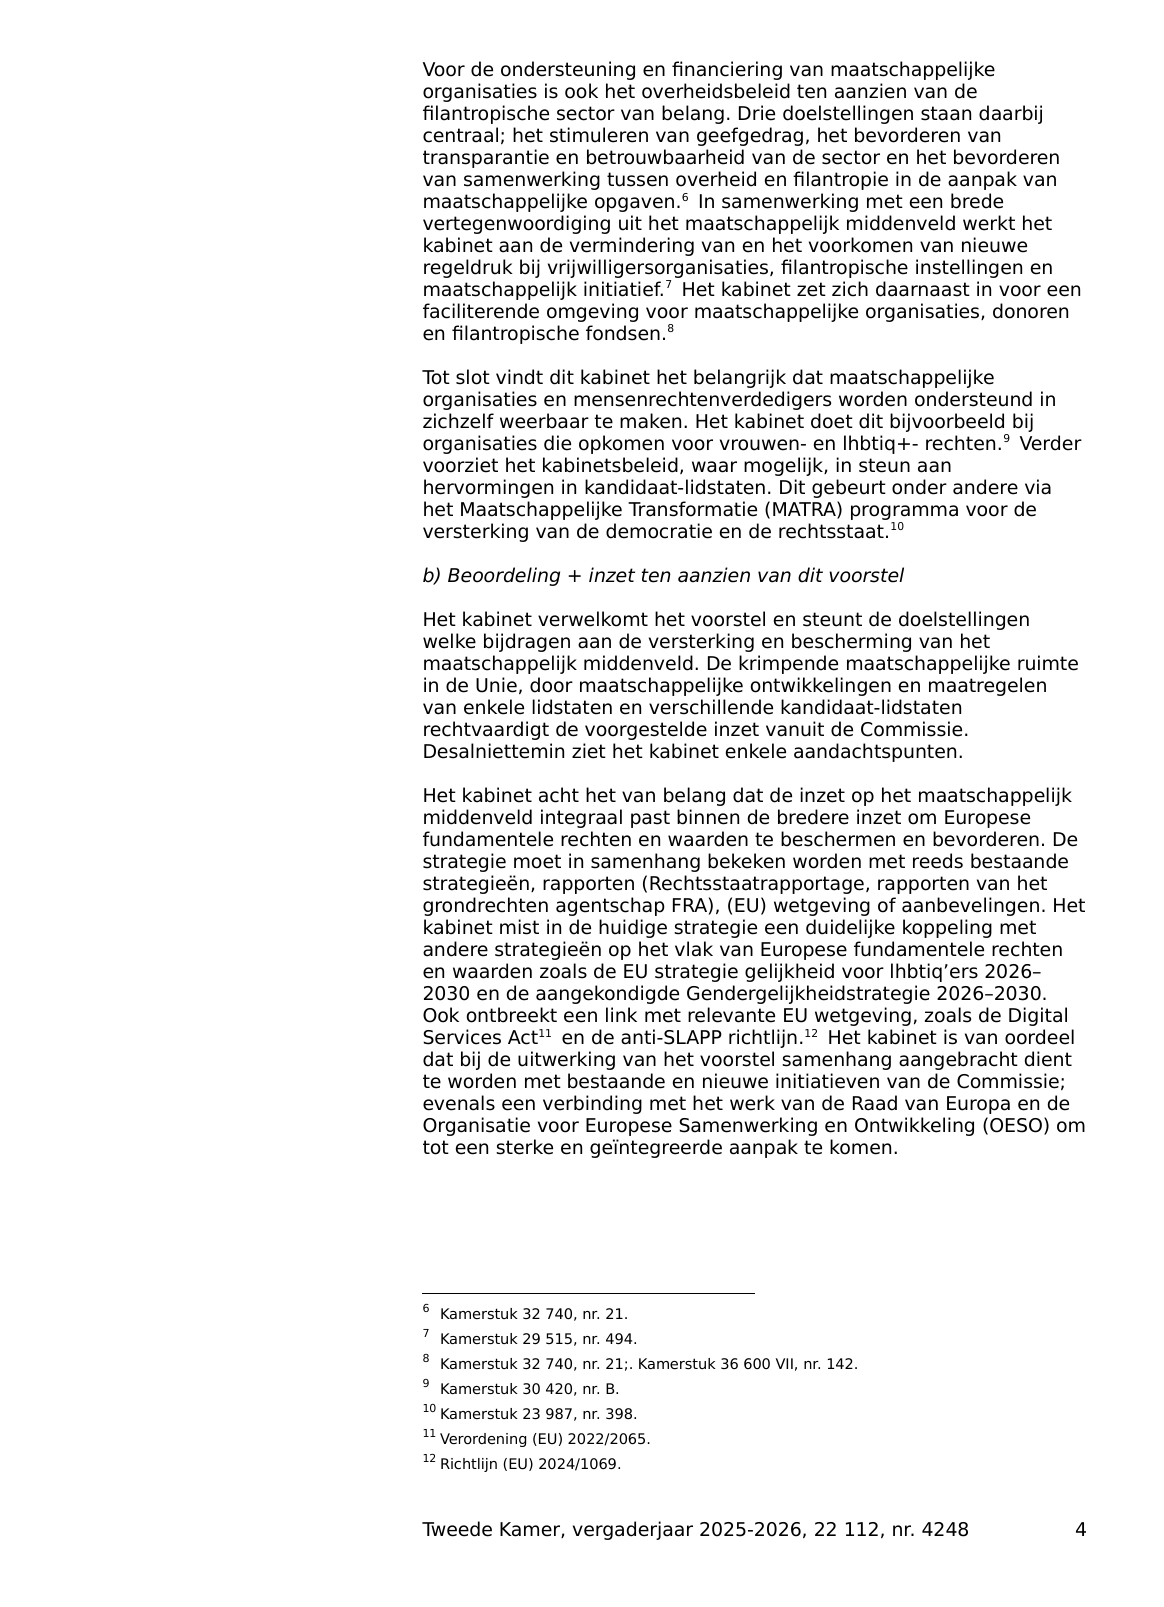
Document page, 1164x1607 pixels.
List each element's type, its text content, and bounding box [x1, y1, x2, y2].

text Verordening (EU) 2022/2065. [422, 1427, 1087, 1449]
text Kamerstuk 32 740, nr. 21. [422, 1302, 1087, 1324]
text Tot slot vindt dit kabinet het belangrijk dat maatschappelijke organisaties en mensenrechtenverdedigers worden ondersteund in zichzelf weerbaar te maken. Het kabinet doet dit bijvoorbeeld bij organisaties die opkomen voor vrouwen- en lhbtiq+- rechten. Verder voorziet het kabinetsbeleid, waar mogelijk, in steun aan hervormingen in kandidaat-lidstaten. Dit gebeurt onder andere via het Maatschappelijke Transformatie (MATRA) programma voor de versterking van de democratie en de rechtsstaat. [422, 367, 1087, 543]
text Kamerstuk 32 740, nr. 21;. Kamerstuk 36 600 VII, nr. 142. [422, 1352, 1087, 1374]
text Kamerstuk 23 987, nr. 398. [422, 1402, 1087, 1424]
text Kamerstuk 29 515, nr. 494. [422, 1327, 1087, 1349]
text Richtlijn (EU) 2024/1069. [422, 1452, 1087, 1474]
text Voor de ondersteuning en financiering van maatschappelijke organisaties is ook het overheidsbeleid ten aanzien van de filantropische sector van belang. Drie doelstellingen staan daarbij centraal; het stimuleren van geefgedrag, het bevorderen van transparantie en betrouwbaarheid van de sector en het bevorderen van samenwerking tussen overheid en filantropie in de aanpak van maatschappelijke opgaven. In samenwerking met een brede vertegenwoordiging uit het maatschappelijk middenveld werkt het kabinet aan de vermindering van en het voorkomen van nieuwe regeldruk bij vrijwilligersorganisaties, filantropische instellingen en maatschappelijk initiatief. Het kabinet zet zich daarnaast in voor een faciliterende omgeving voor maatschappelijke organisaties, donoren en filantropische fondsen. [422, 59, 1087, 345]
text Kamerstuk 30 420, nr. B. [422, 1377, 1087, 1399]
text Het kabinet verwelkomt het voorstel en steunt de doelstellingen welke bijdragen aan de versterking en bescherming van het maatschappelijk middenveld. De krimpende maatschappelijke ruimte in de Unie, door maatschappelijke ontwikkelingen en maatregelen van enkele lidstaten en verschillende kandidaat-lidstaten rechtvaardigt de voorgestelde inzet vanuit de Commissie. Desalniettemin ziet het kabinet enkele aandachtspunten. [422, 609, 1087, 763]
text Het kabinet acht het van belang dat de inzet op het maatschappelijk middenveld integraal past binnen de bredere inzet om Europese fundamentele rechten en waarden te beschermen en bevorderen. De strategie moet in samenhang bekeken worden met reeds bestaande strategieën, rapporten (Rechtsstaatrapportage, rapporten van het grondrechten agentschap FRA), (EU) wetgeving of aanbevelingen. Het kabinet mist in de huidige strategie een duidelijke koppeling met andere strategieën op het vlak van Europese fundamentele rechten en waarden zoals de EU strategie gelijkheid voor lhbtiq’ers 2026–2030 en de aangekondigde Gendergelijkheidstrategie 2026–2030. Ook ontbreekt een link met relevante EU wetgeving, zoals de Digital Services Act en de anti-SLAPP richtlijn. Het kabinet is van oordeel dat bij de uitwerking van het voorstel samenhang aangebracht dient te worden met bestaande en nieuwe initiatieven van de Commissie; evenals een verbinding met het werk van de Raad van Europa en de Organisatie voor Europese Samenwerking en Ontwikkeling (OESO) om tot een sterke en geïntegreerde aanpak te komen. [422, 785, 1087, 1159]
subtitle b) Beoordeling + inzet ten aanzien van dit voorstel [422, 565, 1087, 587]
